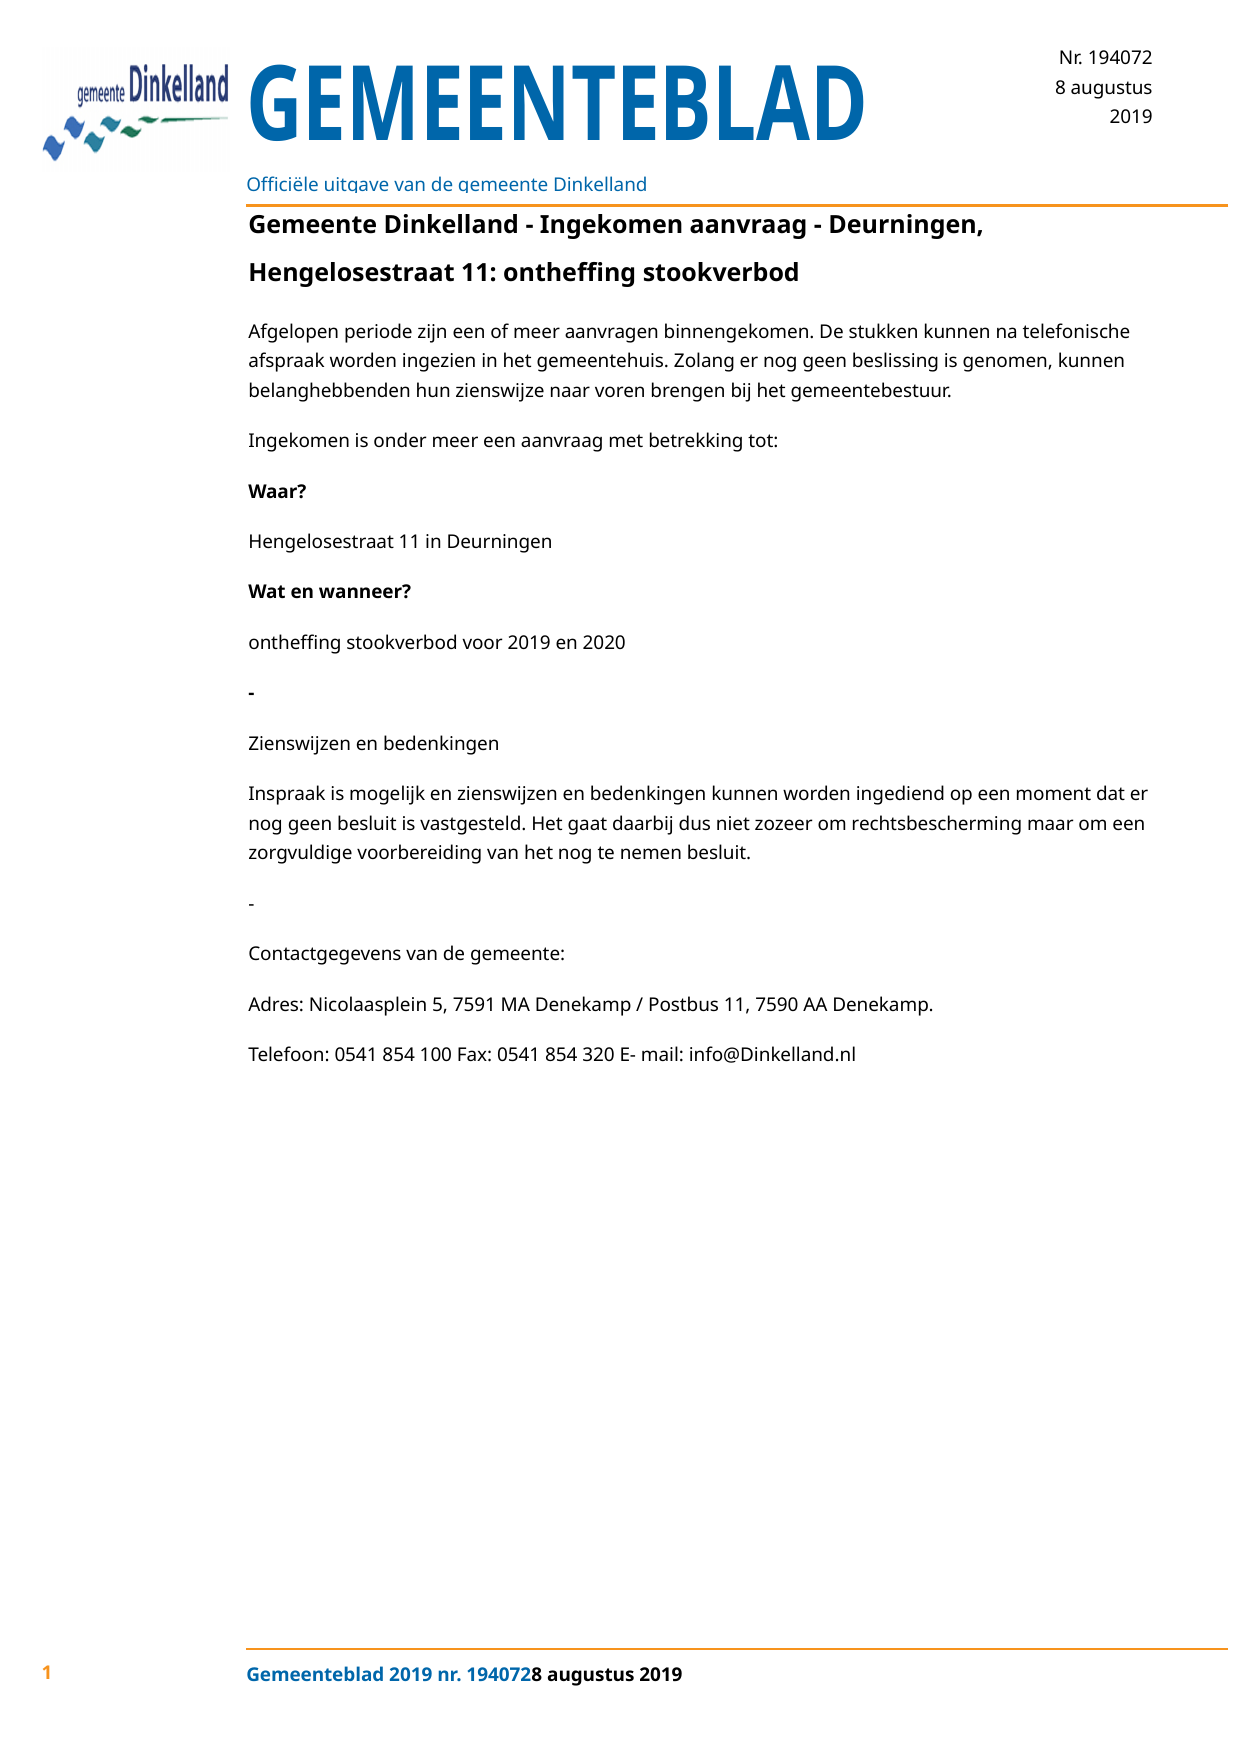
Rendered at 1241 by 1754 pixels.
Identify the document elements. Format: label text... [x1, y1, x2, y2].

text Contactgegevens van de gemeente: [248, 940, 1152, 966]
text - [248, 890, 1152, 916]
text Gemeente Dinkelland - Ingekomen aanvraag - Deurningen, Hengelosestraat 11: ontheffing stookverbod [248, 207, 1152, 288]
text Waar? [248, 478, 1152, 504]
text Telefoon: 0541 854 100 Fax: 0541 854 320 E- mail: info@Dinkelland.nl [248, 1041, 1152, 1067]
text Zienswijzen en bedenkingen [248, 730, 1152, 756]
text Adres: Nicolaasplein 5, 7591 MA Denekamp / Postbus 11, 7590 AA Denekamp. [248, 991, 1152, 1017]
text Ingekomen is onder meer een aanvraag met betrekking tot: [248, 427, 1152, 453]
text Wat en wanneer? [248, 579, 1152, 604]
text Afgelopen periode zijn een of meer aanvragen binnengekomen. De stukken kunnen na telefonische afspraak worden ingezien in het gemeentehuis. Zolang er nog geen beslissing is genomen, kunnen belanghebbenden hun zienswijze naar voren brengen bij het gemeentebestuur. [248, 318, 1152, 403]
text ontheffing stookverbod voor 2019 en 2020 [248, 629, 1152, 655]
text Inspraak is mogelijk en zienswijzen en bedenkingen kunnen worden ingediend op een moment dat er nog geen besluit is vastgesteld. Het gaat daarbij dus niet zozeer om rechtsbescherming maar om een zorgvuldige voorbereiding van het nog te nemen besluit. [248, 780, 1152, 865]
text - [248, 679, 1152, 705]
text Hengelosestraat 11 in Deurningen [248, 528, 1152, 554]
picture [41, 47, 231, 172]
